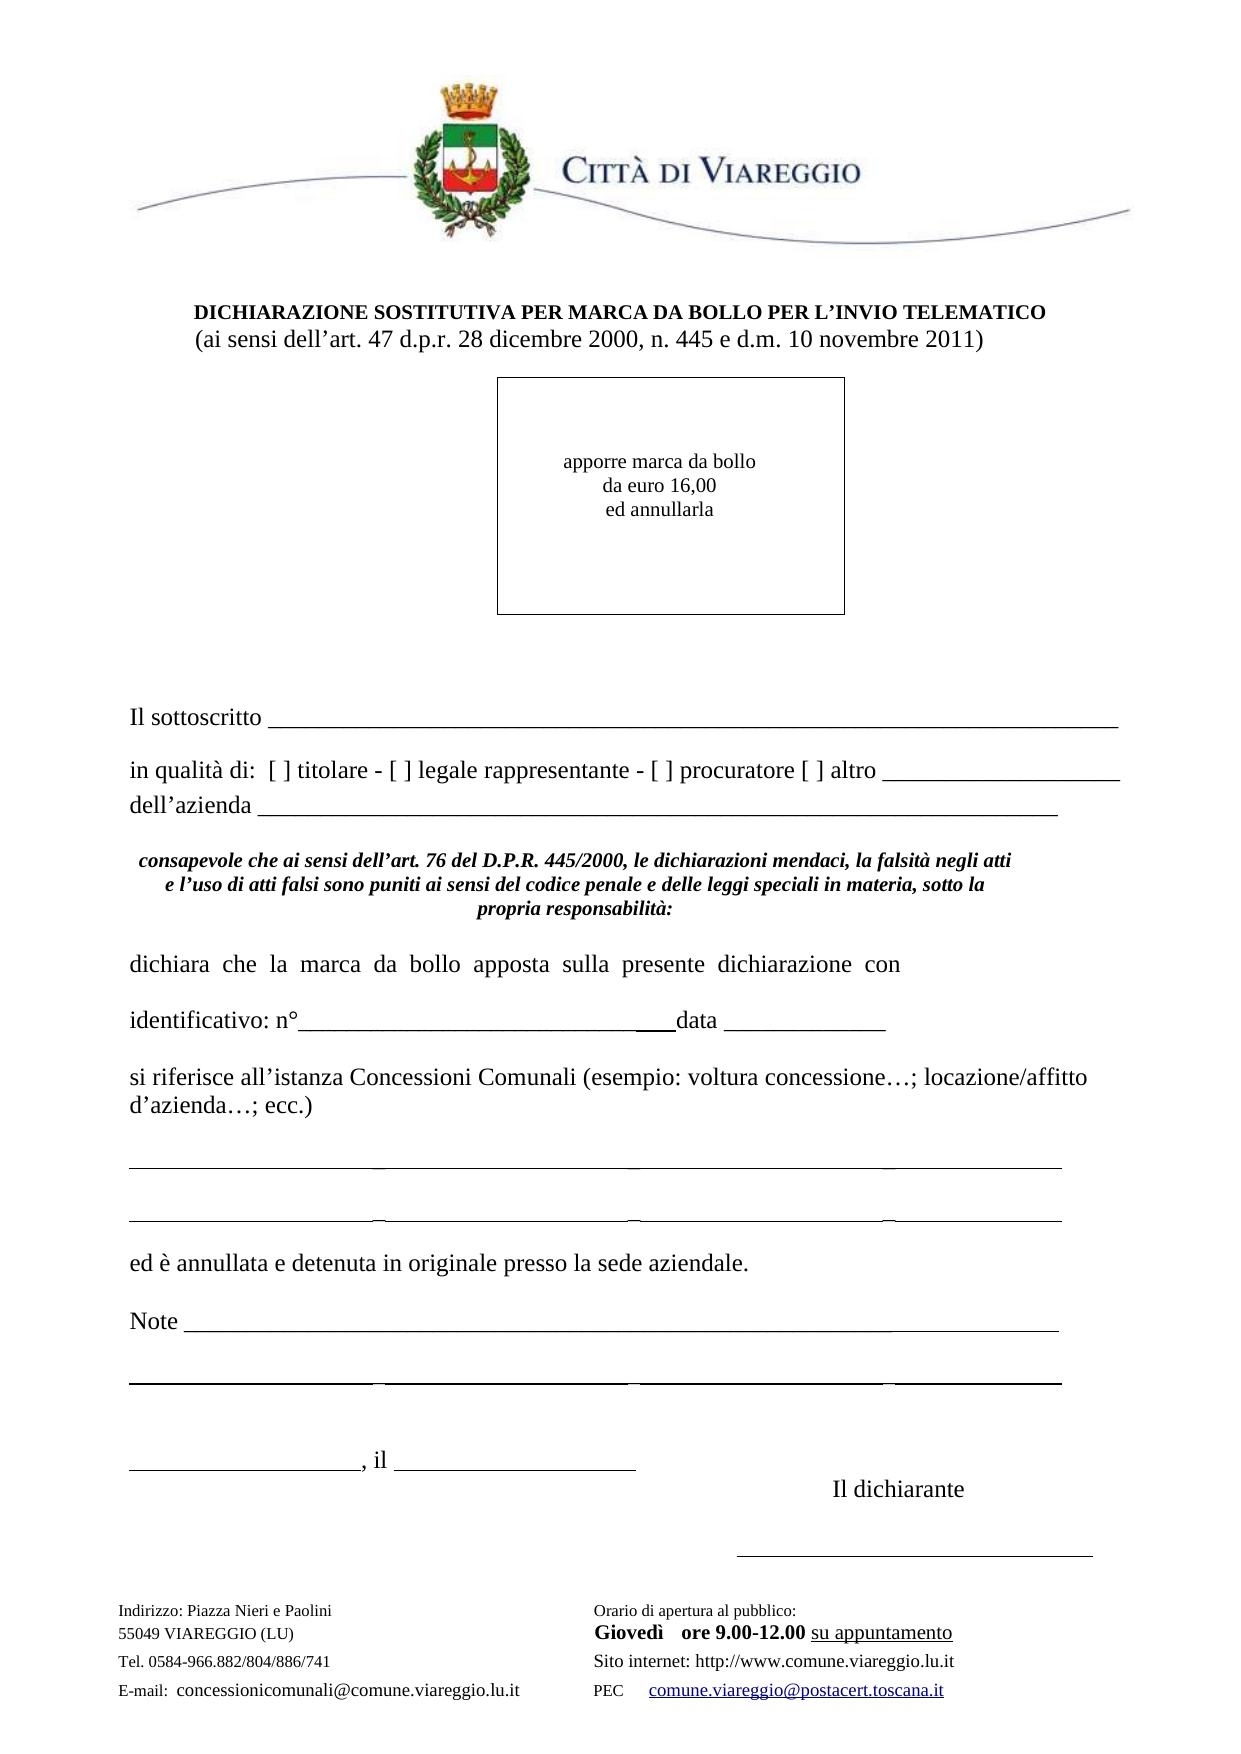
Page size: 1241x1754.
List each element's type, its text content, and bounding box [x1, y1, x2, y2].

text ed è annullata e detenuta in originale presso la sede aziendale. [129, 1248, 1122, 1277]
text Il sottoscritto ____________________________________________________________________ [129, 702, 1122, 731]
text Il dichiarante [832, 1474, 1122, 1502]
text Note [129, 1306, 1122, 1335]
text in qualità di: [ ] titolare - [ ] legale rappresentante - [ ] procuratore [ ] altro ___________________ [129, 755, 1122, 784]
text si riferisce all’istanza Concessioni Comunali (esempio: voltura concessione…; locazione/affitto d’azienda…; ecc.) [129, 1062, 1088, 1119]
text dell’azienda ________________________________________________________________ [129, 791, 1122, 819]
text dichiara che la marca da bollo apposta sulla presente dichiarazione con identificativo: n° data _____________ [129, 949, 902, 1034]
picture [129, 75, 1134, 260]
text _ _ _ [129, 1196, 1122, 1224]
text _ _ _ [129, 1358, 1122, 1387]
subtitle DICHIARAZIONE SOSTITUTIVA PER MARCA DA BOLLO PER L’INVIO TELEMATICO [118, 300, 1122, 324]
text (ai sensi dell’art. 47 d.p.r. 28 dicembre 2000, n. 445 e d.m. 10 novembre 2011) [137, 324, 1042, 353]
text , il [129, 1445, 1122, 1474]
text consapevole che ai sensi dell’art. 76 del D.P.R. 445/2000, le dichiarazioni mendaci, la falsità negli atti e l’uso di atti falsi sono puniti ai sensi del codice penale e delle leggi speciali in materia, sotto la propria responsabilità: [137, 848, 1016, 920]
text _ _ _ [129, 1143, 1122, 1172]
